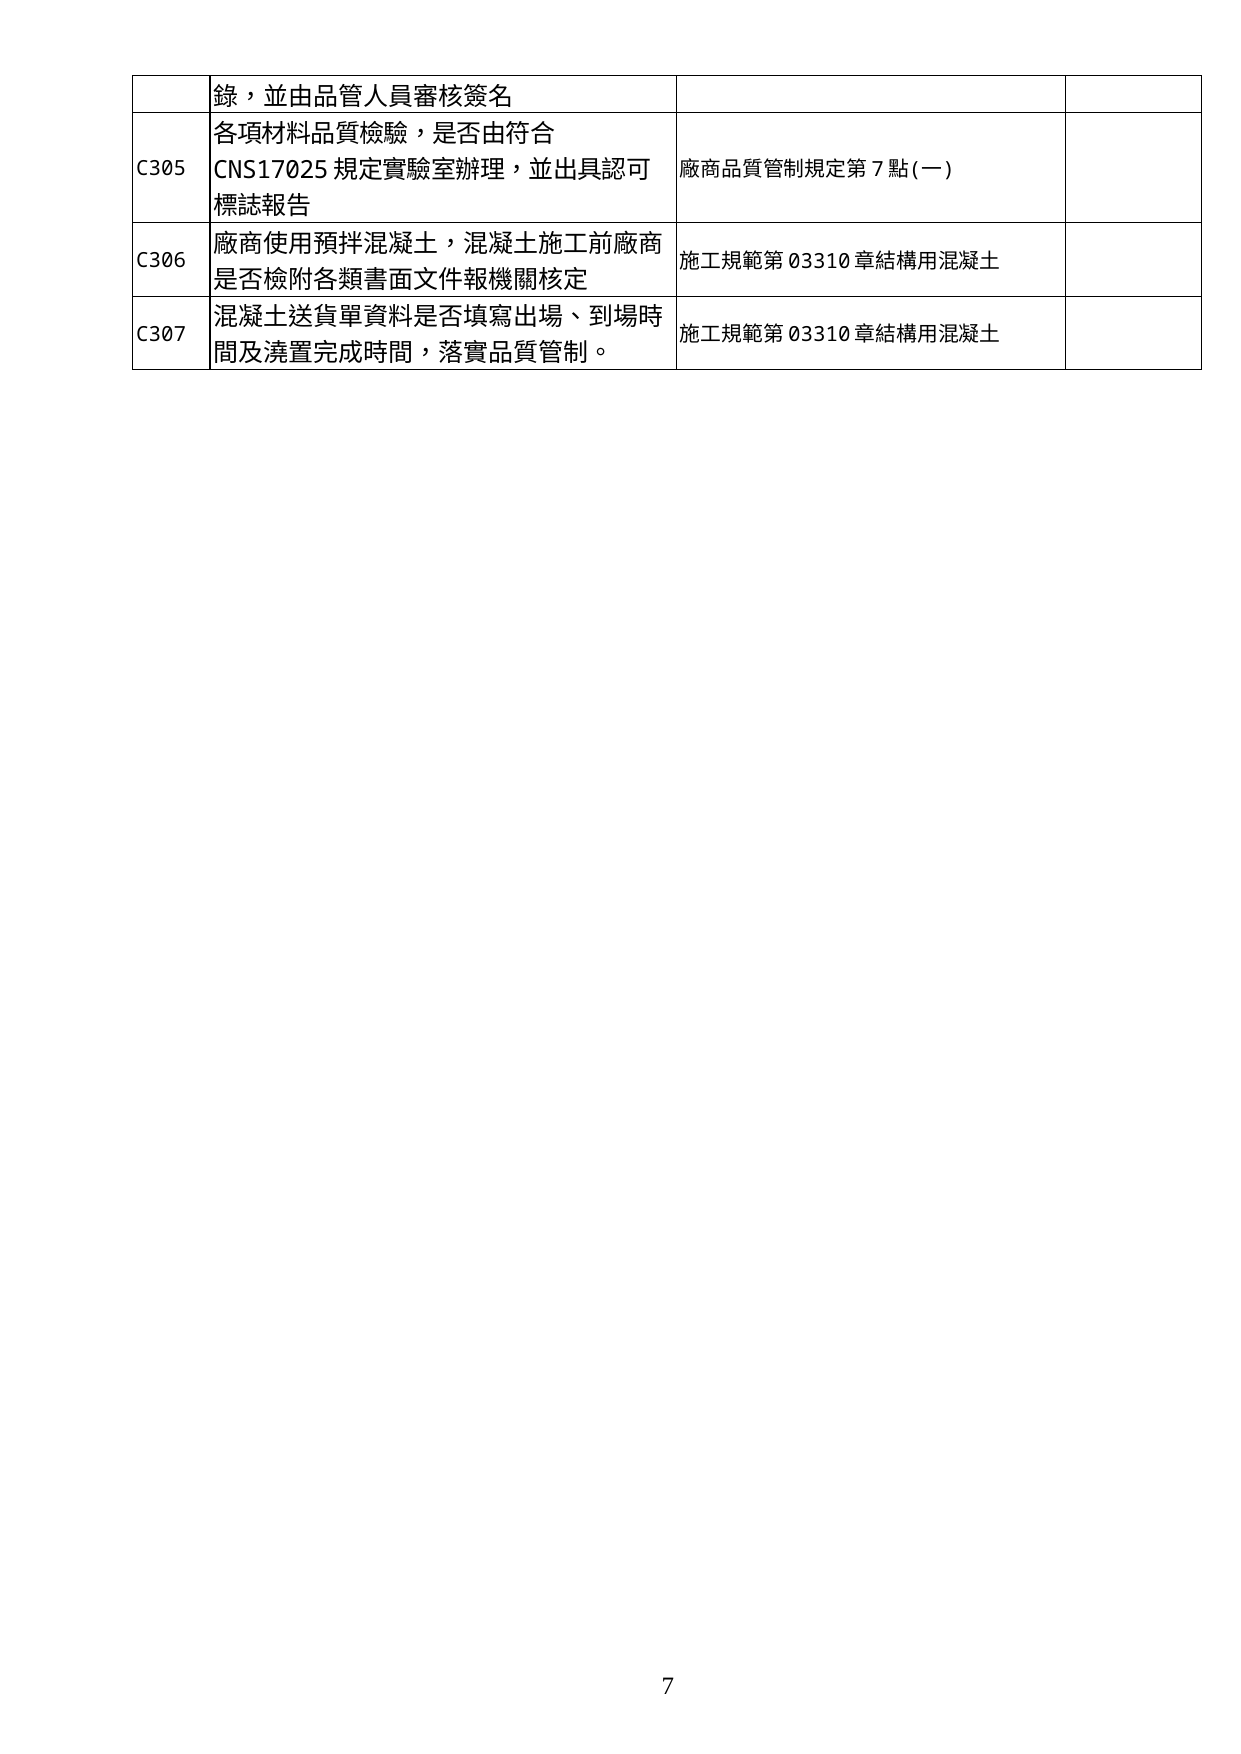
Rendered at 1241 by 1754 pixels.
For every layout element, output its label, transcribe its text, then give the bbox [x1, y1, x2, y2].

table_cell 廠商使用預拌混凝土，混凝土施工前廠商是否檢附各類書面文件報機關核定 [211, 223, 676, 296]
table_cell C307 [133, 297, 209, 369]
table_cell [677, 76, 1065, 112]
table_cell [133, 76, 209, 112]
table_cell C305 [133, 113, 209, 222]
table_cell 混凝土送貨單資料是否填寫出場、到場時間及澆置完成時間，落實品質管制。 [211, 297, 676, 369]
table_cell 錄，並由品管人員審核簽名 [211, 76, 676, 112]
table_cell [1066, 76, 1201, 112]
table_cell [1066, 113, 1201, 222]
table_cell [1066, 297, 1201, 369]
table_cell 施工規範第03310章結構用混凝土 [677, 223, 1065, 296]
table_cell [1066, 223, 1201, 296]
table_cell 施工規範第03310章結構用混凝土 [677, 297, 1065, 369]
table_cell C306 [133, 223, 209, 296]
table_cell 廠商品質管制規定第7點(一) [677, 113, 1065, 222]
table_cell 各項材料品質檢驗，是否由符合CNS17025規定實驗室辦理，並出具認可標誌報告 [211, 113, 676, 222]
